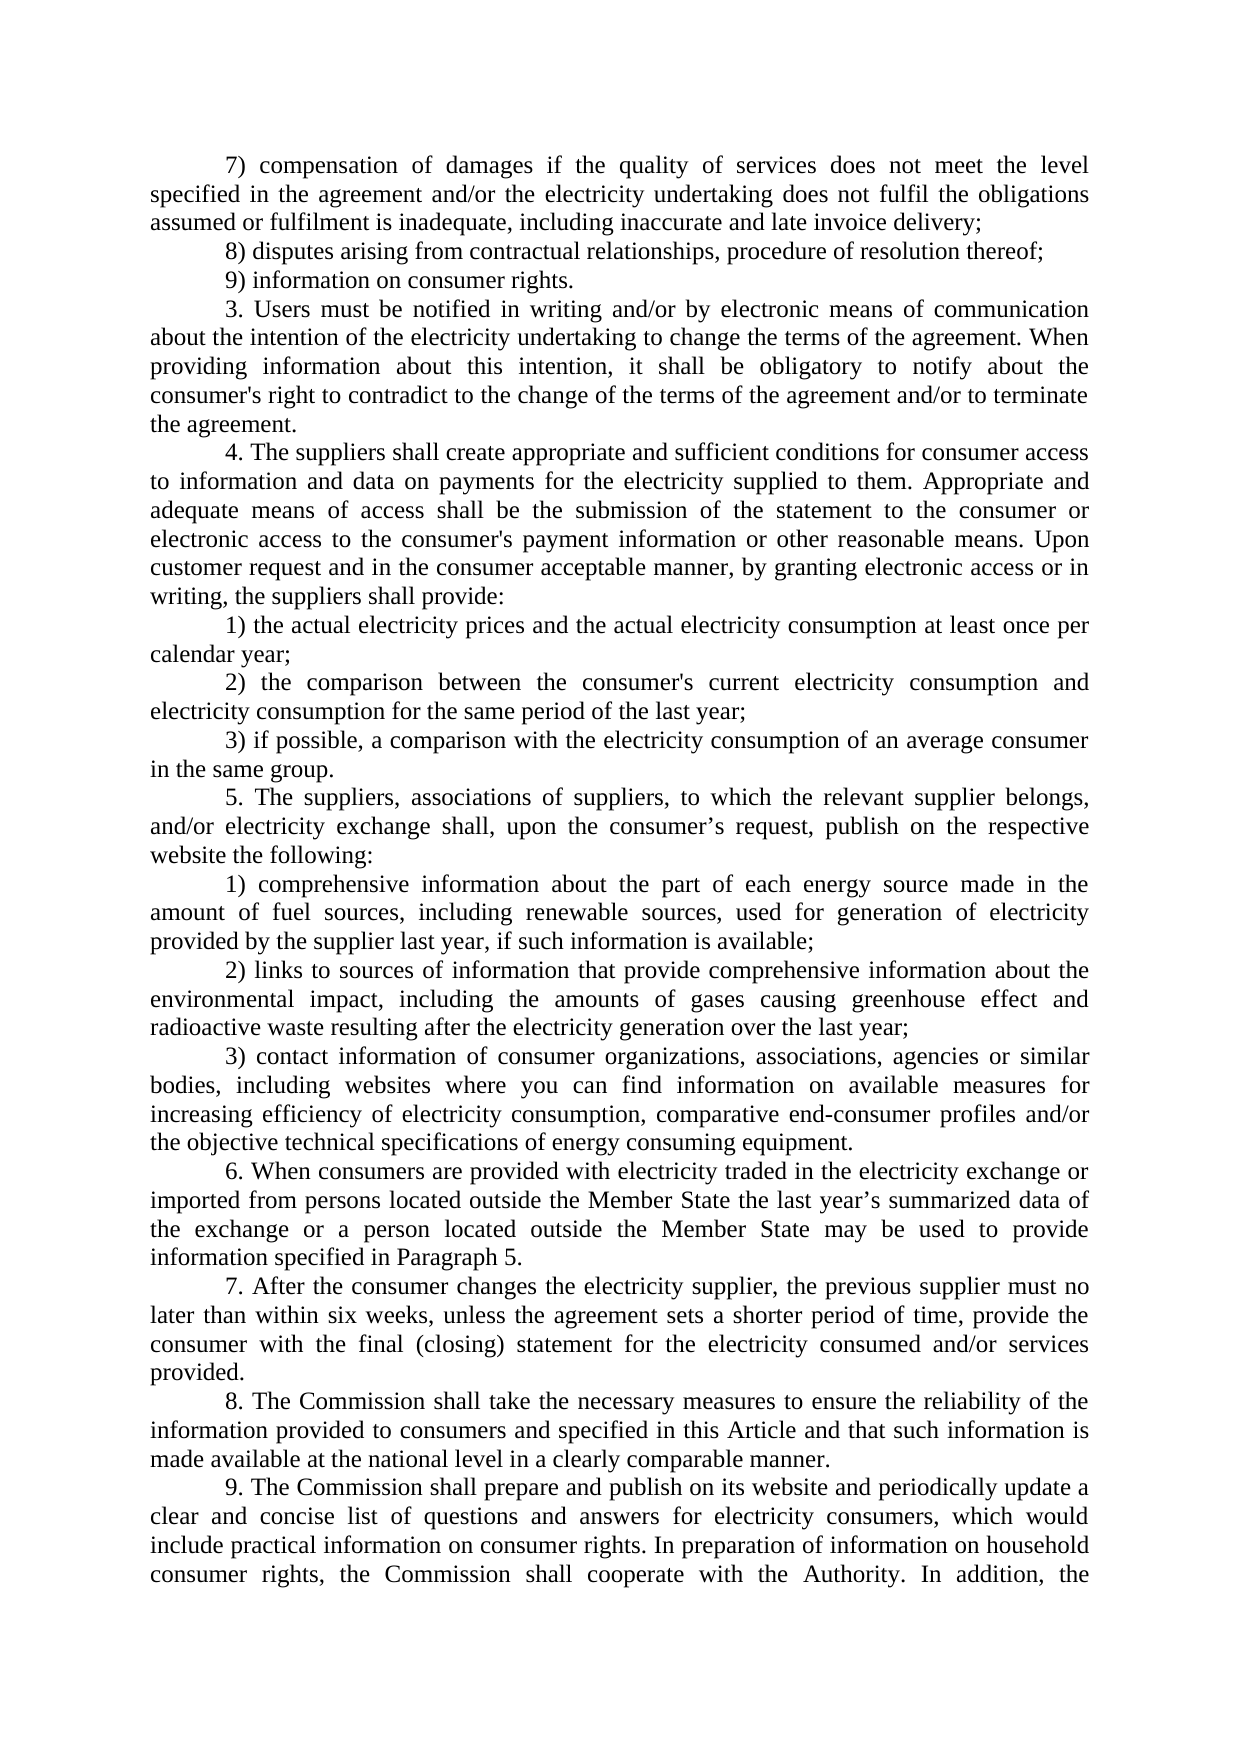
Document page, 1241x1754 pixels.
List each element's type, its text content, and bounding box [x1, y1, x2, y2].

text 4. The suppliers shall create appropriate and sufficient conditions for consumer access to information and data on payments for the electricity supplied to them. Appropriate and adequate means of access shall be the submission of the statement to the consumer or electronic access to the consumer's payment information or other reasonable means. Upon customer request and in the consumer acceptable manner, by granting electronic access or in writing, the suppliers shall provide: [150, 437, 1090, 610]
text 3) contact information of consumer organizations, associations, agencies or similar bodies, including websites where you can find information on available measures for increasing efficiency of electricity consumption, comparative end-consumer profiles and/or the objective technical specifications of energy consuming equipment. [150, 1041, 1090, 1156]
text 3. Users must be notified in writing and/or by electronic means of communication about the intention of the electricity undertaking to change the terms of the agreement. When providing information about this intention, it shall be obligatory to notify about the consumer's right to contradict to the change of the terms of the agreement and/or to terminate the agreement. [150, 294, 1090, 437]
text 9. The Commission shall prepare and publish on its website and periodically update a clear and concise list of questions and answers for electricity consumers, which would include practical information on consumer rights. In preparation of information on household consumer rights, the Commission shall cooperate with the Authority. In addition, the [150, 1472, 1090, 1587]
text 2) the comparison between the consumer's current electricity consumption and electricity consumption for the same period of the last year; [150, 667, 1090, 725]
text 8) disputes arising from contractual relationships, procedure of resolution thereof; [150, 236, 1090, 265]
text 7. After the consumer changes the electricity supplier, the previous supplier must no later than within six weeks, unless the agreement sets a shorter period of time, provide the consumer with the final (closing) statement for the electricity consumed and/or services provided. [150, 1271, 1090, 1386]
text 1) comprehensive information about the part of each energy source made in the amount of fuel sources, including renewable sources, used for generation of electricity provided by the supplier last year, if such information is available; [150, 869, 1090, 955]
text 6. When consumers are provided with electricity traded in the electricity exchange or imported from persons located outside the Member State the last year’s summarized data of the exchange or a person located outside the Member State may be used to provide information specified in Paragraph 5. [150, 1156, 1090, 1271]
text 1) the actual electricity prices and the actual electricity consumption at least once per calendar year; [150, 610, 1090, 667]
text 5. The suppliers, associations of suppliers, to which the relevant supplier belongs, and/or electricity exchange shall, upon the consumer’s request, publish on the respective website the following: [150, 782, 1090, 869]
text 8. The Commission shall take the necessary measures to ensure the reliability of the information provided to consumers and specified in this Article and that such information is made available at the national level in a clearly comparable manner. [150, 1386, 1090, 1472]
text 2) links to sources of information that provide comprehensive information about the environmental impact, including the amounts of gases causing greenhouse effect and radioactive waste resulting after the electricity generation over the last year; [150, 955, 1090, 1041]
text 3) if possible, a comparison with the electricity consumption of an average consumer in the same group. [150, 725, 1090, 782]
text 7) compensation of damages if the quality of services does not meet the level specified in the agreement and/or the electricity undertaking does not fulfil the obligations assumed or fulfilment is inadequate, including inaccurate and late invoice delivery; [150, 150, 1090, 236]
text 9) information on consumer rights. [150, 265, 1090, 294]
